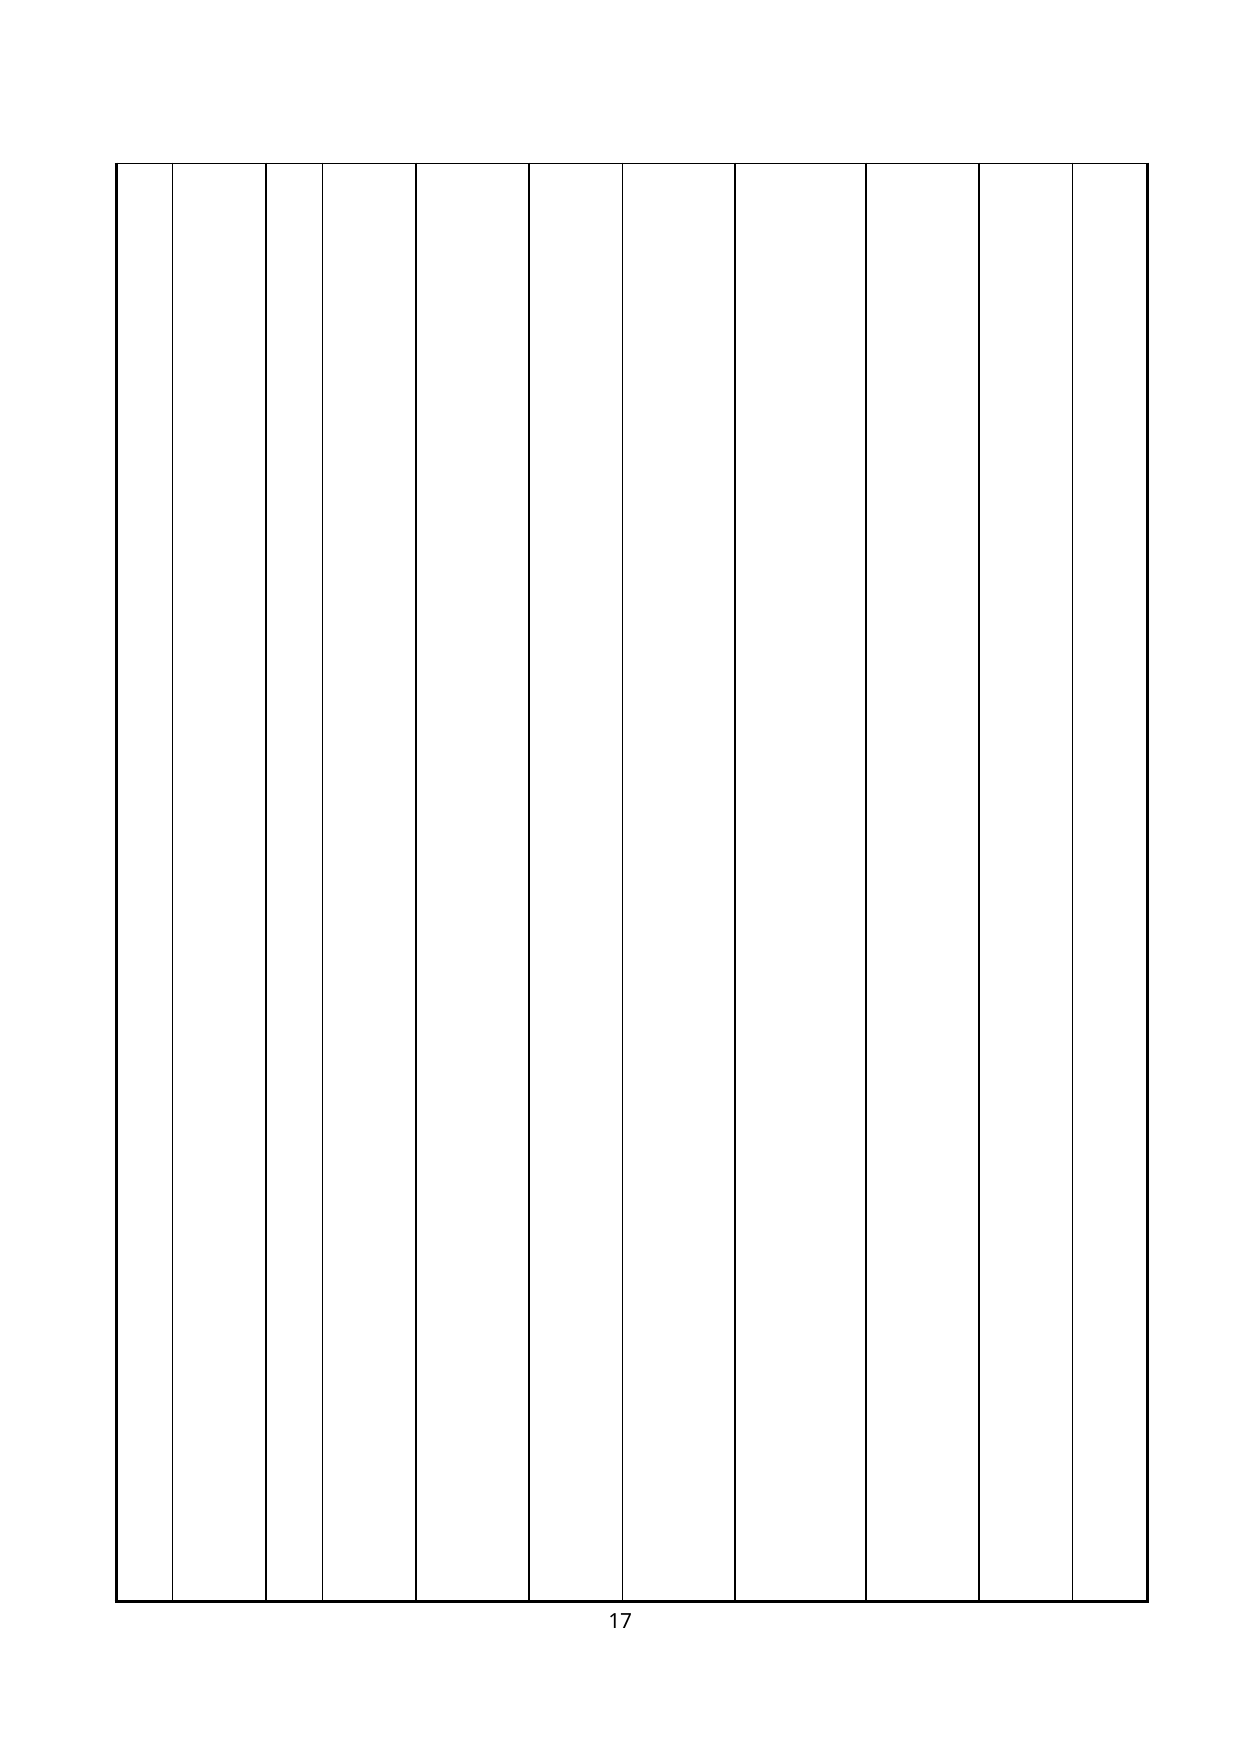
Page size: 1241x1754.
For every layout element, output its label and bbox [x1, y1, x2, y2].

table_cell [623, 164, 734, 1600]
table_cell [1073, 164, 1146, 1600]
table_cell [323, 164, 415, 1600]
table_cell [267, 164, 322, 1600]
table_cell [173, 164, 265, 1600]
table_cell [736, 164, 865, 1600]
table_cell [417, 164, 528, 1600]
table_cell [867, 164, 978, 1600]
table_cell [980, 164, 1072, 1600]
table_cell [118, 164, 172, 1600]
table_cell [530, 164, 622, 1600]
